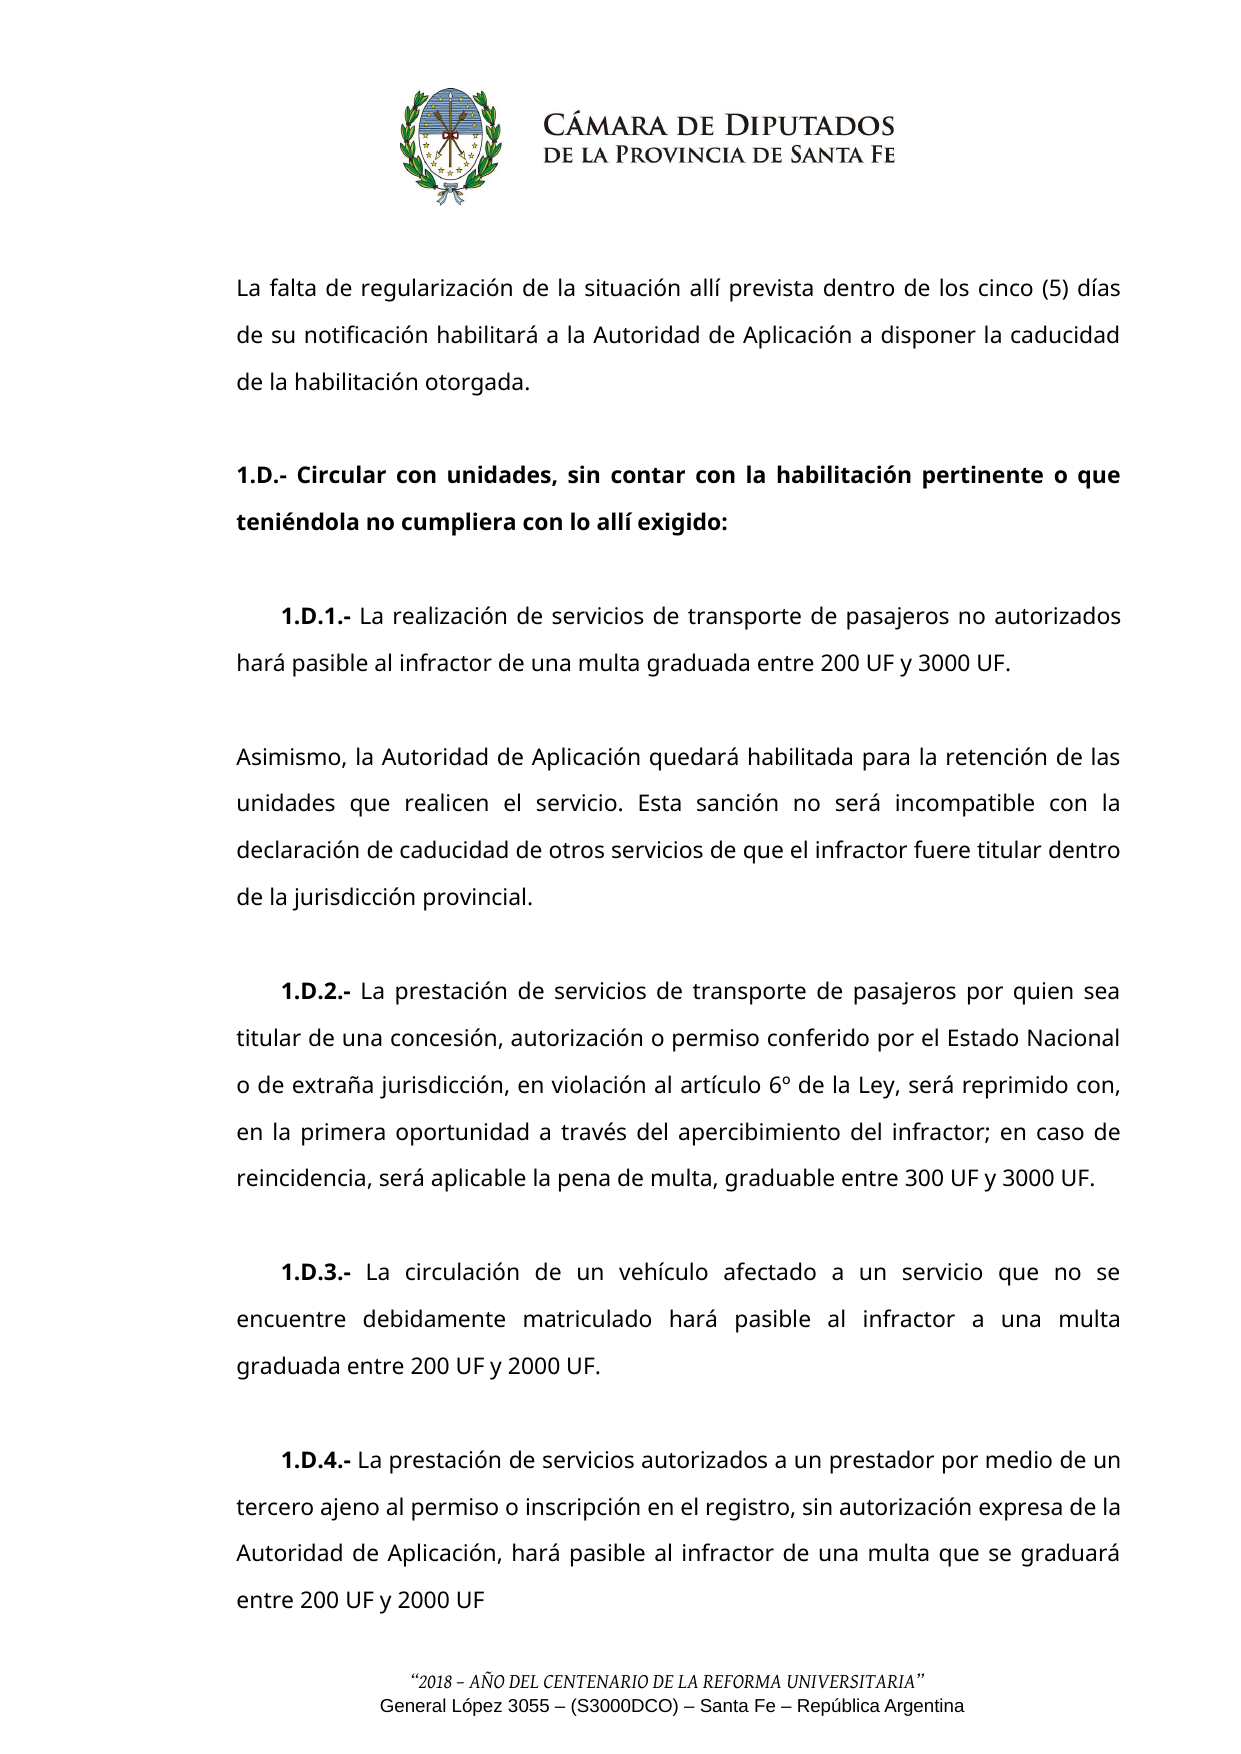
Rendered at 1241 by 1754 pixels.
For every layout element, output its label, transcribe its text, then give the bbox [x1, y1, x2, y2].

text 1.D.1.- La realización de servicios de transporte de pasajeros no autorizados hará pasible al infractor de una multa graduada entre 200 UF y 3000 UF. [236, 600, 1122, 678]
text 1.D.2.- La prestación de servicios de transporte de pasajeros por quien sea titular de una concesión, autorización o permiso conferido por el Estado Nacional o de extraña jurisdicción, en violación al artículo 6º de la Ley, será reprimido con, en la primera oportunidad a través del apercibimiento del infractor; en caso de reincidencia, será aplicable la pena de multa, graduable entre 300 UF y 3000 UF. [236, 975, 1122, 1193]
text 1.D.3.- La circulación de un vehículo afectado a un servicio que no se encuentre debidamente matriculado hará pasible al infractor a una multa graduada entre 200 UF y 2000 UF. [236, 1256, 1122, 1381]
text Asimismo, la Autoridad de Aplicación quedará habilitada para la retención de las unidades que realicen el servicio. Esta sanción no será incompatible con la declaración de caducidad de otros servicios de que el infractor fuere titular dentro de la jurisdicción provincial. [236, 740, 1122, 912]
text La falta de regularización de la situación allí prevista dentro de los cinco (5) días de su notificación habilitará a la Autoridad de Aplicación a disponer la caducidad de la habilitación otorgada. [236, 272, 1122, 397]
text 1.D.4.- La prestación de servicios autorizados a un prestador por medio de un tercero ajeno al permiso o inscripción en el registro, sin autorización expresa de la Autoridad de Aplicación, hará pasible al infractor de una multa que se graduará entre 200 UF y 2000 UF [236, 1443, 1122, 1615]
text 1.D.- Circular con unidades, sin contar con la habilitación pertinente o que teniéndola no cumpliera con lo allí exigido: [236, 459, 1122, 537]
picture [400, 88, 895, 210]
